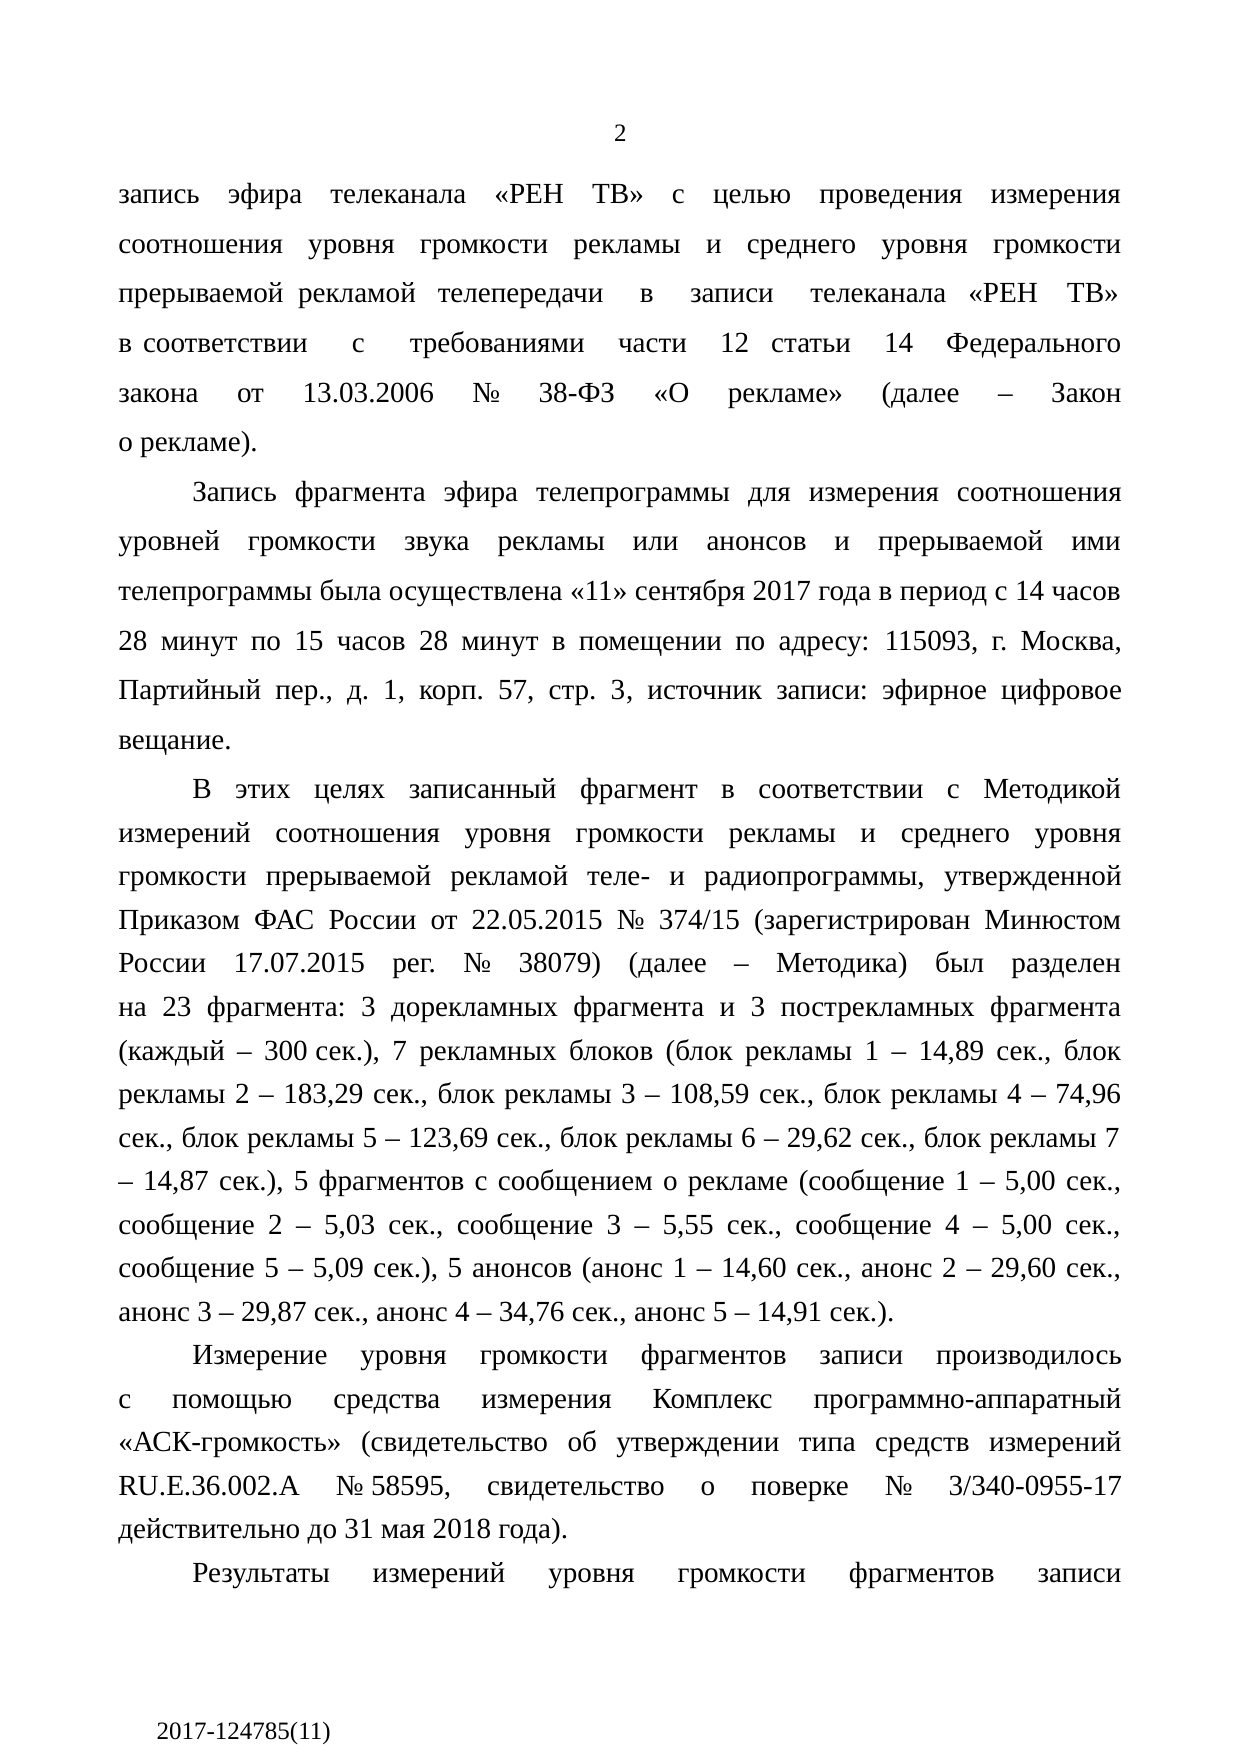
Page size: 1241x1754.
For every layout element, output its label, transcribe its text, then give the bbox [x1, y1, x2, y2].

text Измерение уровня громкости фрагментов записи производилось с помощью средства измерения Комплекс программно-аппаратный «АСК-громкость» (свидетельство об утверждении типа средств измерений RU.E.36.002.A № 58595, свидетельство о поверке № 3/340-0955-17 действительно до 31 мая 2018 года). [118, 1337, 1122, 1545]
text Результаты измерений уровня громкости фрагментов записи [118, 1555, 1122, 1589]
text в соответствии с требованиями части 12 статьи 14 Федерального закона от 13.03.2006 № 38-ФЗ «О рекламе» (далее – Закон о рекламе). [118, 325, 1122, 458]
text запись эфира телеканала «РЕН ТВ» с целью проведения измерения соотношения уровня громкости рекламы и среднего уровня громкости прерываемой рекламой телепередачи в записи телеканала «РЕН ТВ» [118, 176, 1122, 309]
text В этих целях записанный фрагмент в соответствии с Методикой измерений соотношения уровня громкости рекламы и среднего уровня громкости прерываемой рекламой теле- и радиопрограммы, утвержденной Приказом ФАС России от 22.05.2015 № 374/15 (зарегистрирован Минюстом России 17.07.2015 рег. № 38079) (далее – Методика) был разделен на 23 фрагмента: 3 дорекламных фрагмента и 3 пострекламных фрагмента (каждый – 300 сек.), 7 рекламных блоков (блок рекламы 1 – 14,89 сек., блок рекламы 2 – 183,29 сек., блок рекламы 3 – 108,59 сек., блок рекламы 4 – 74,96 сек., блок рекламы 5 – 123,69 сек., блок рекламы 6 – 29,62 сек., блок рекламы 7 – 14,87 сек.), 5 фрагментов с сообщением о рекламе (сообщение 1 – 5,00 сек., сообщение 2 – 5,03 сек., сообщение 3 – 5,55 сек., сообщение 4 – 5,00 сек., сообщение 5 – 5,09 сек.), 5 анонсов (анонс 1 – 14,60 сек., анонс 2 – 29,60 сек., анонс 3 – 29,87 сек., анонс 4 – 34,76 сек., анонс 5 – 14,91 сек.). [118, 771, 1122, 1327]
text Запись фрагмента эфира телепрограммы для измерения соотношения уровней громкости звука рекламы или анонсов и прерываемой ими телепрограммы была осуществлена «11» сентября 2017 года в период с 14 часов 28 минут по 15 часов 28 минут в помещении по адресу: 115093, г. Москва, Партийный пер., д. 1, корп. 57, стр. 3, источник записи: эфирное цифровое вещание. [118, 474, 1122, 755]
